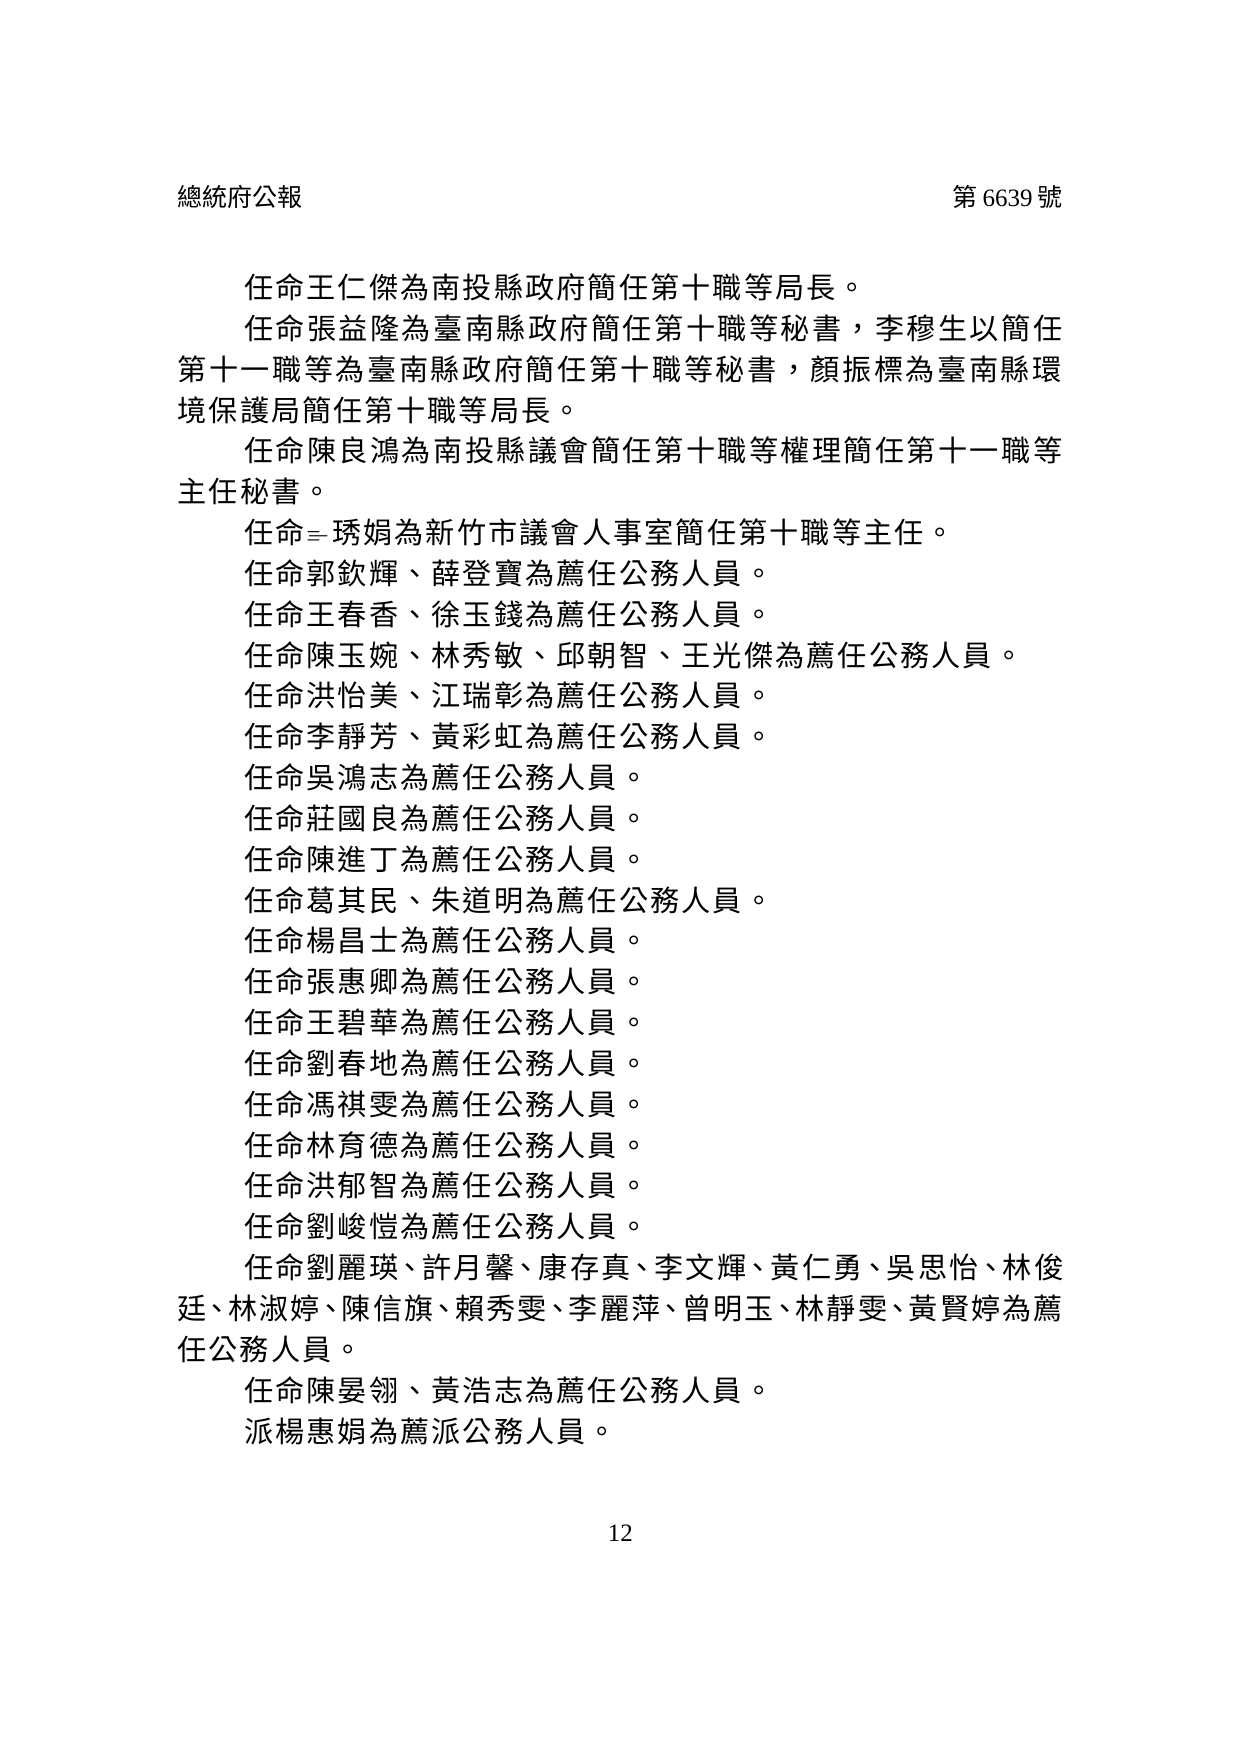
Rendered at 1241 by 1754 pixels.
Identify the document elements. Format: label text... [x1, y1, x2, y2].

text 任命李靜芳、黃彩虹為薦任公務人員。 [177, 715, 1063, 756]
text 任命劉峻愷為薦任公務人員。 [177, 1205, 1063, 1246]
text 任命吳鴻志為薦任公務人員。 [177, 756, 1063, 797]
text 任命陳進丁為薦任公務人員。 [177, 837, 1063, 878]
text 派楊惠娟為薦派公務人員。 [177, 1409, 1063, 1451]
text 任命王春香、徐玉錢為薦任公務人員。 [177, 592, 1063, 633]
text 任命張益隆為臺南縣政府簡任第十職等秘書，李穆生以簡任第十一職等為臺南縣政府簡任第十職等秘書，顏振標為臺南縣環境保護局簡任第十職等局長。 [177, 307, 1063, 429]
text 任命王仁傑為南投縣政府簡任第十職等局長。 [177, 266, 1063, 307]
text 任命琇娟為新竹市議會人事室簡任第十職等主任。 [177, 511, 1063, 552]
text 任命洪怡美、江瑞彰為薦任公務人員。 [177, 674, 1063, 715]
text 任命郭欽輝、薛登寶為薦任公務人員。 [177, 552, 1063, 592]
text 任命陳良鴻為南投縣議會簡任第十職等權理簡任第十一職等主任秘書。 [177, 429, 1063, 511]
text 任命楊昌士為薦任公務人員。 [177, 919, 1063, 960]
text 任命陳玉婉、林秀敏、邱朝智、王光傑為薦任公務人員。 [177, 633, 1063, 674]
text 任命林育德為薦任公務人員。 [177, 1123, 1063, 1164]
text 任命王碧華為薦任公務人員。 [177, 1001, 1063, 1042]
text 任命劉麗瑛、許月馨、康存真、李文輝、黃仁勇、吳思怡、林俊廷、林淑婷、陳信旗、賴秀雯、李麗萍、曾明玉、林靜雯、黃賢婷為薦任公務人員。 [177, 1246, 1063, 1368]
text 任命陳晏翎、黃浩志為薦任公務人員。 [177, 1368, 1063, 1409]
text 任命葛其民、朱道明為薦任公務人員。 [177, 878, 1063, 919]
text 任命馮祺雯為薦任公務人員。 [177, 1082, 1063, 1123]
text 任命莊國良為薦任公務人員。 [177, 797, 1063, 837]
text 任命張惠卿為薦任公務人員。 [177, 960, 1063, 1001]
text 任命劉春地為薦任公務人員。 [177, 1042, 1063, 1082]
text 任命洪郁智為薦任公務人員。 [177, 1164, 1063, 1205]
